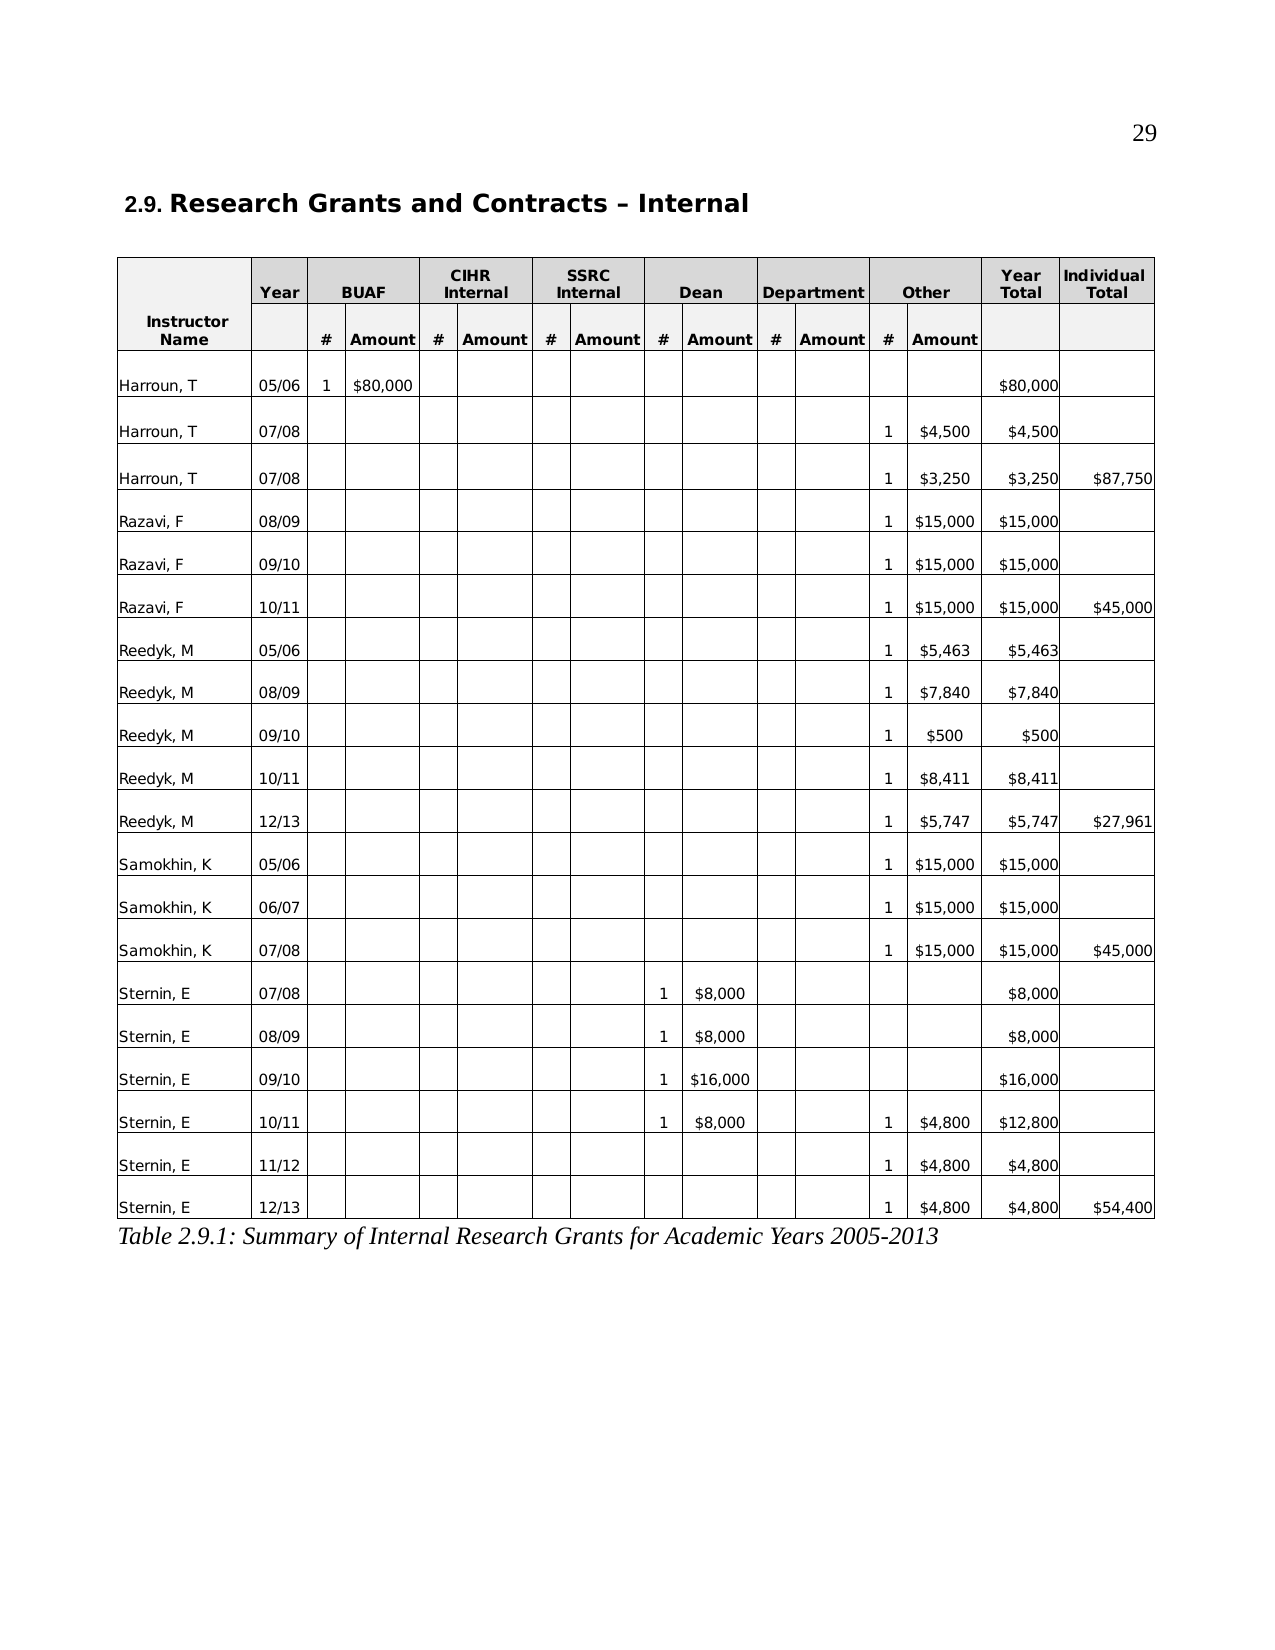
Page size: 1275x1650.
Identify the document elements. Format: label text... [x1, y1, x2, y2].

subtitle Research Grants and Contracts – Internal [118, 189, 1157, 218]
text Table 2.9.1: Summary of Internal Research Grants for Academic Years 2005-2013 [117, 257, 1158, 1250]
